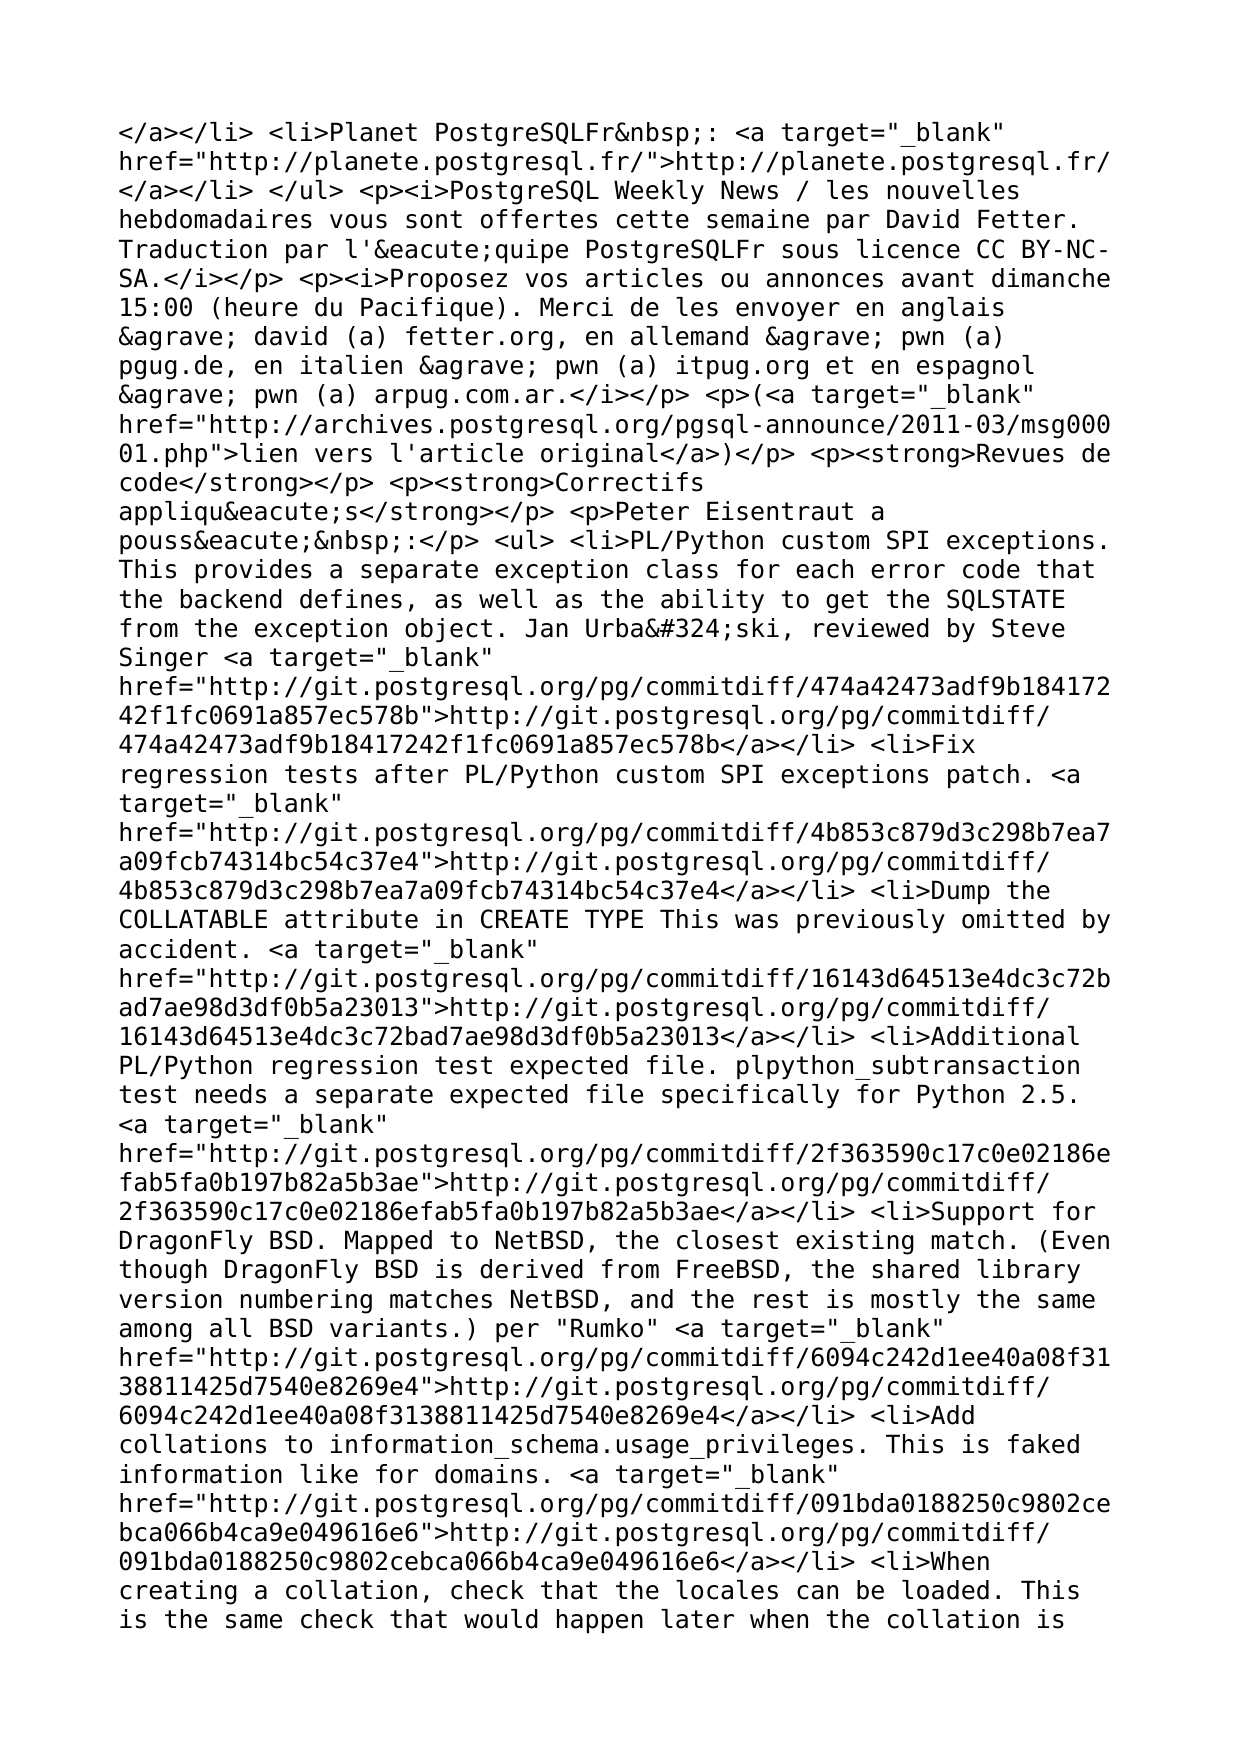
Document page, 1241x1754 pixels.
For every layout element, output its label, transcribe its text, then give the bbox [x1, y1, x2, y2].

text </a></li> <li>Planet PostgreSQLFr&nbsp;: <a target="_blank" href="http://planete.postgresql.fr/">http://planete.postgresql.fr/</a></li> </ul> <p><i>PostgreSQL Weekly News / les nouvelles hebdomadaires vous sont offertes cette semaine par David Fetter. Traduction par l'&eacute;quipe PostgreSQLFr sous licence CC BY-NC-SA.</i></p> <p><i>Proposez vos articles ou annonces avant dimanche 15:00 (heure du Pacifique). Merci de les envoyer en anglais &agrave; david (a) fetter.org, en allemand &agrave; pwn (a) pgug.de, en italien &agrave; pwn (a) itpug.org et en espagnol &agrave; pwn (a) arpug.com.ar.</i></p> <p>(<a target="_blank" href="http://archives.postgresql.org/pgsql-announce/2011-03/msg00001.php">lien vers l'article original</a>)</p> <p><strong>Revues de code</strong></p> <p><strong>Correctifs appliqu&eacute;s</strong></p> <p>Peter Eisentraut a pouss&eacute;&nbsp;:</p> <ul> <li>PL/Python custom SPI exceptions. This provides a separate exception class for each error code that the backend defines, as well as the ability to get the SQLSTATE from the exception object. Jan Urba&#324;ski, reviewed by Steve Singer <a target="_blank" href="http://git.postgresql.org/pg/commitdiff/474a42473adf9b18417242f1fc0691a857ec578b">http://git.postgresql.org/pg/commitdiff/474a42473adf9b18417242f1fc0691a857ec578b</a></li> <li>Fix regression tests after PL/Python custom SPI exceptions patch. <a target="_blank" href="http://git.postgresql.org/pg/commitdiff/4b853c879d3c298b7ea7a09fcb74314bc54c37e4">http://git.postgresql.org/pg/commitdiff/4b853c879d3c298b7ea7a09fcb74314bc54c37e4</a></li> <li>Dump the COLLATABLE attribute in CREATE TYPE This was previously omitted by accident. <a target="_blank" href="http://git.postgresql.org/pg/commitdiff/16143d64513e4dc3c72bad7ae98d3df0b5a23013">http://git.postgresql.org/pg/commitdiff/16143d64513e4dc3c72bad7ae98d3df0b5a23013</a></li> <li>Additional PL/Python regression test expected file. plpython_subtransaction test needs a separate expected file specifically for Python 2.5. <a target="_blank" href="http://git.postgresql.org/pg/commitdiff/2f363590c17c0e02186efab5fa0b197b82a5b3ae">http://git.postgresql.org/pg/commitdiff/2f363590c17c0e02186efab5fa0b197b82a5b3ae</a></li> <li>Support for DragonFly BSD. Mapped to NetBSD, the closest existing match. (Even though DragonFly BSD is derived from FreeBSD, the shared library version numbering matches NetBSD, and the rest is mostly the same among all BSD variants.) per "Rumko" <a target="_blank" href="http://git.postgresql.org/pg/commitdiff/6094c242d1ee40a08f3138811425d7540e8269e4">http://git.postgresql.org/pg/commitdiff/6094c242d1ee40a08f3138811425d7540e8269e4</a></li> <li>Add collations to information_schema.usage_privileges. This is faked information like for domains. <a target="_blank" href="http://git.postgresql.org/pg/commitdiff/091bda0188250c9802cebca066b4ca9e049616e6">http://git.postgresql.org/pg/commitdiff/091bda0188250c9802cebca066b4ca9e049616e6</a></li> <li>When creating a collation, check that the locales can be loaded. This is the same check that would happen later when the collation is [118, 118, 1122, 1635]
